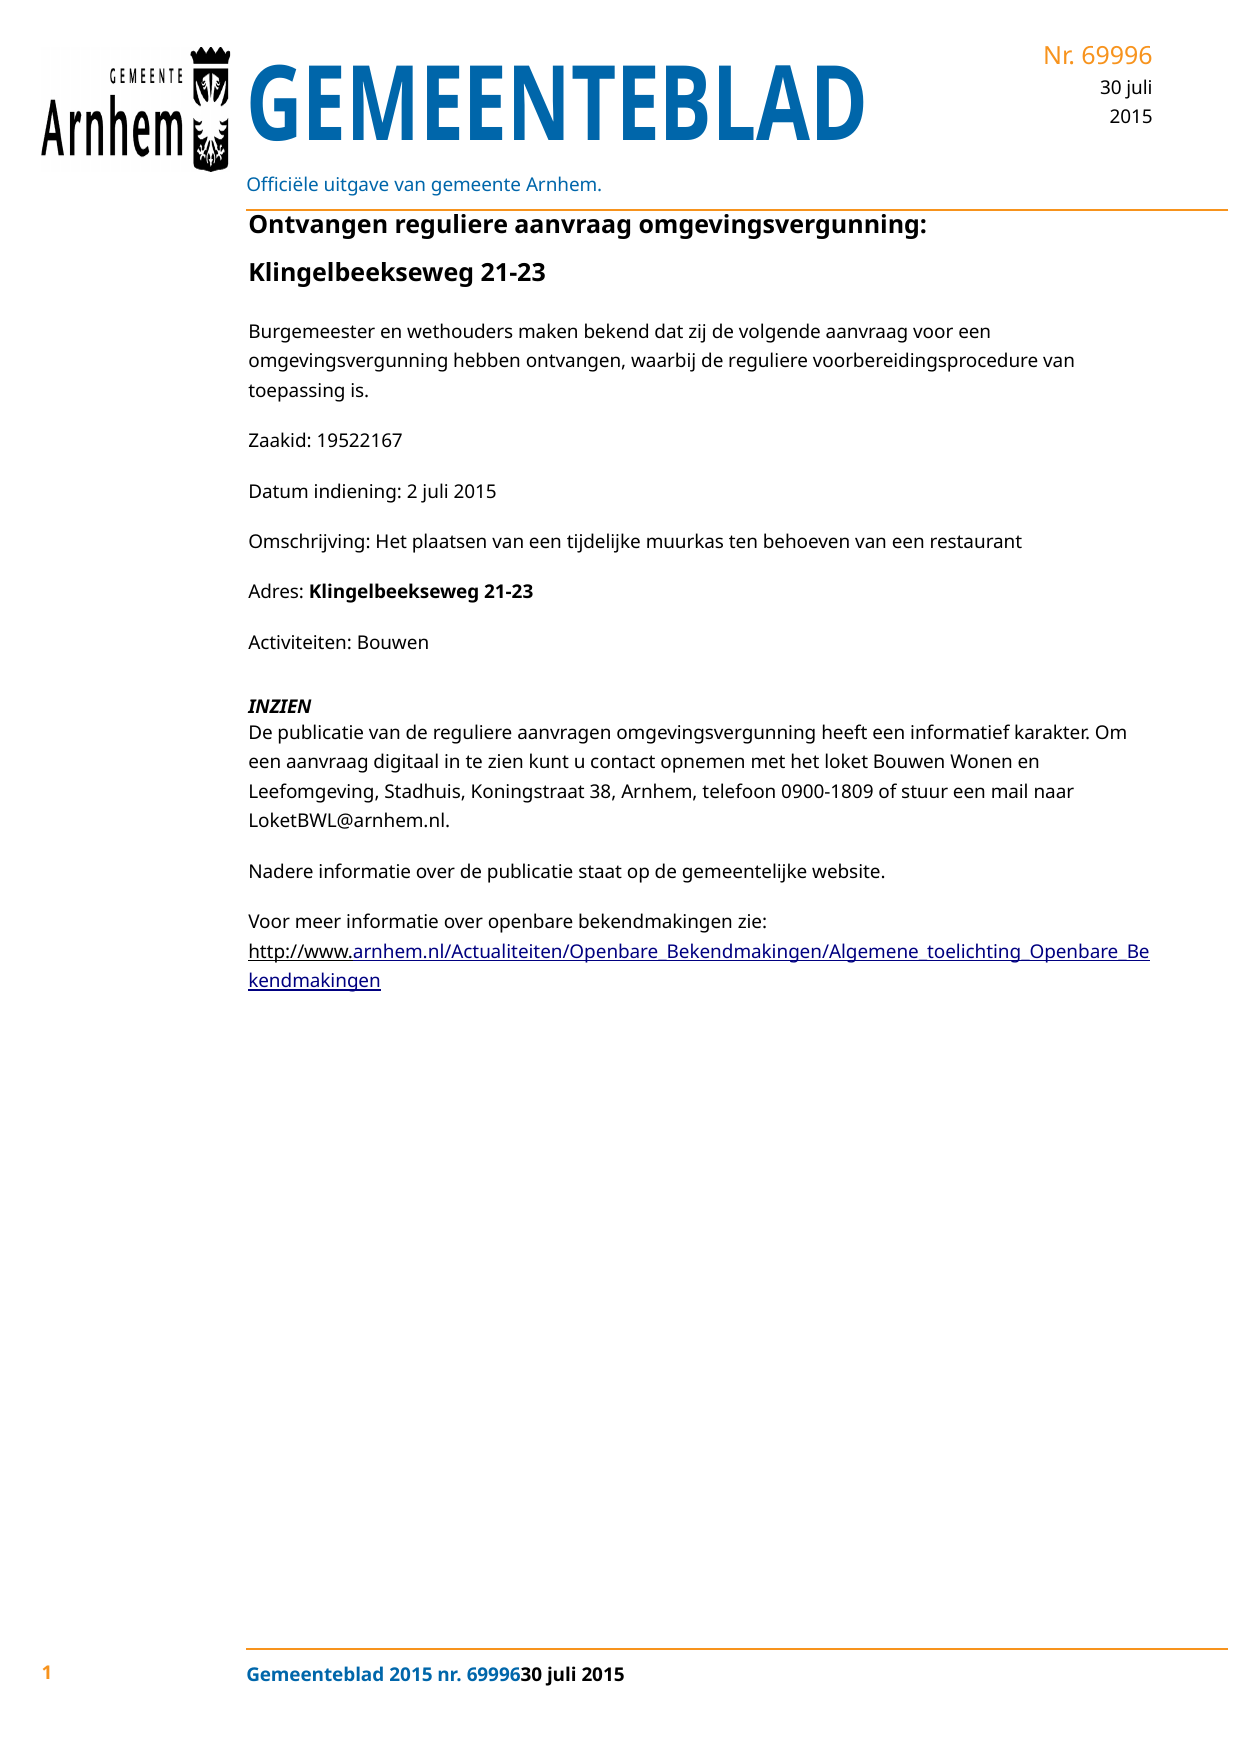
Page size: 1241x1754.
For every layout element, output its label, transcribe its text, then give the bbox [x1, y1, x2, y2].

text Datum indiening: 2 juli 2015 [248, 478, 1152, 504]
picture [41, 47, 231, 172]
text Activiteiten: Bouwen [248, 629, 1152, 655]
text Adres: Klingelbeekseweg 21-23 [248, 579, 1152, 604]
text Omschrijving: Het plaatsen van een tijdelijke muurkas ten behoeven van een restaurant [248, 528, 1152, 554]
text Burgemeester en wethouders maken bekend dat zij de volgende aanvraag voor een omgevingsvergunning hebben ontvangen, waarbij de reguliere voorbereidingsprocedure van toepassing is. [248, 318, 1152, 403]
text Ontvangen reguliere aanvraag omgevingsvergunning: Klingelbeekseweg 21-23 [248, 211, 1152, 288]
text De publicatie van de reguliere aanvragen omgevingsvergunning heeft een informatief karakter. Om een aanvraag digitaal in te zien kunt u contact opnemen met het loket Bouwen Wonen en Leefomgeving, Stadhuis, Koningstraat 38, Arnhem, telefoon 0900-1809 of stuur een mail naar LoketBWL@arnhem.nl. [248, 719, 1152, 833]
text INZIEN [248, 693, 1152, 719]
text Zaakid: 19522167 [248, 427, 1152, 453]
text Voor meer informatie over openbare bekendmakingen zie: http://www.arnhem.nl/Actualiteiten/Openbare_Bekendmakingen/Algemene_toelichting_Openbare_Bekendmakingen [248, 908, 1152, 993]
text Nadere informatie over de publicatie staat op de gemeentelijke website. [248, 858, 1152, 884]
